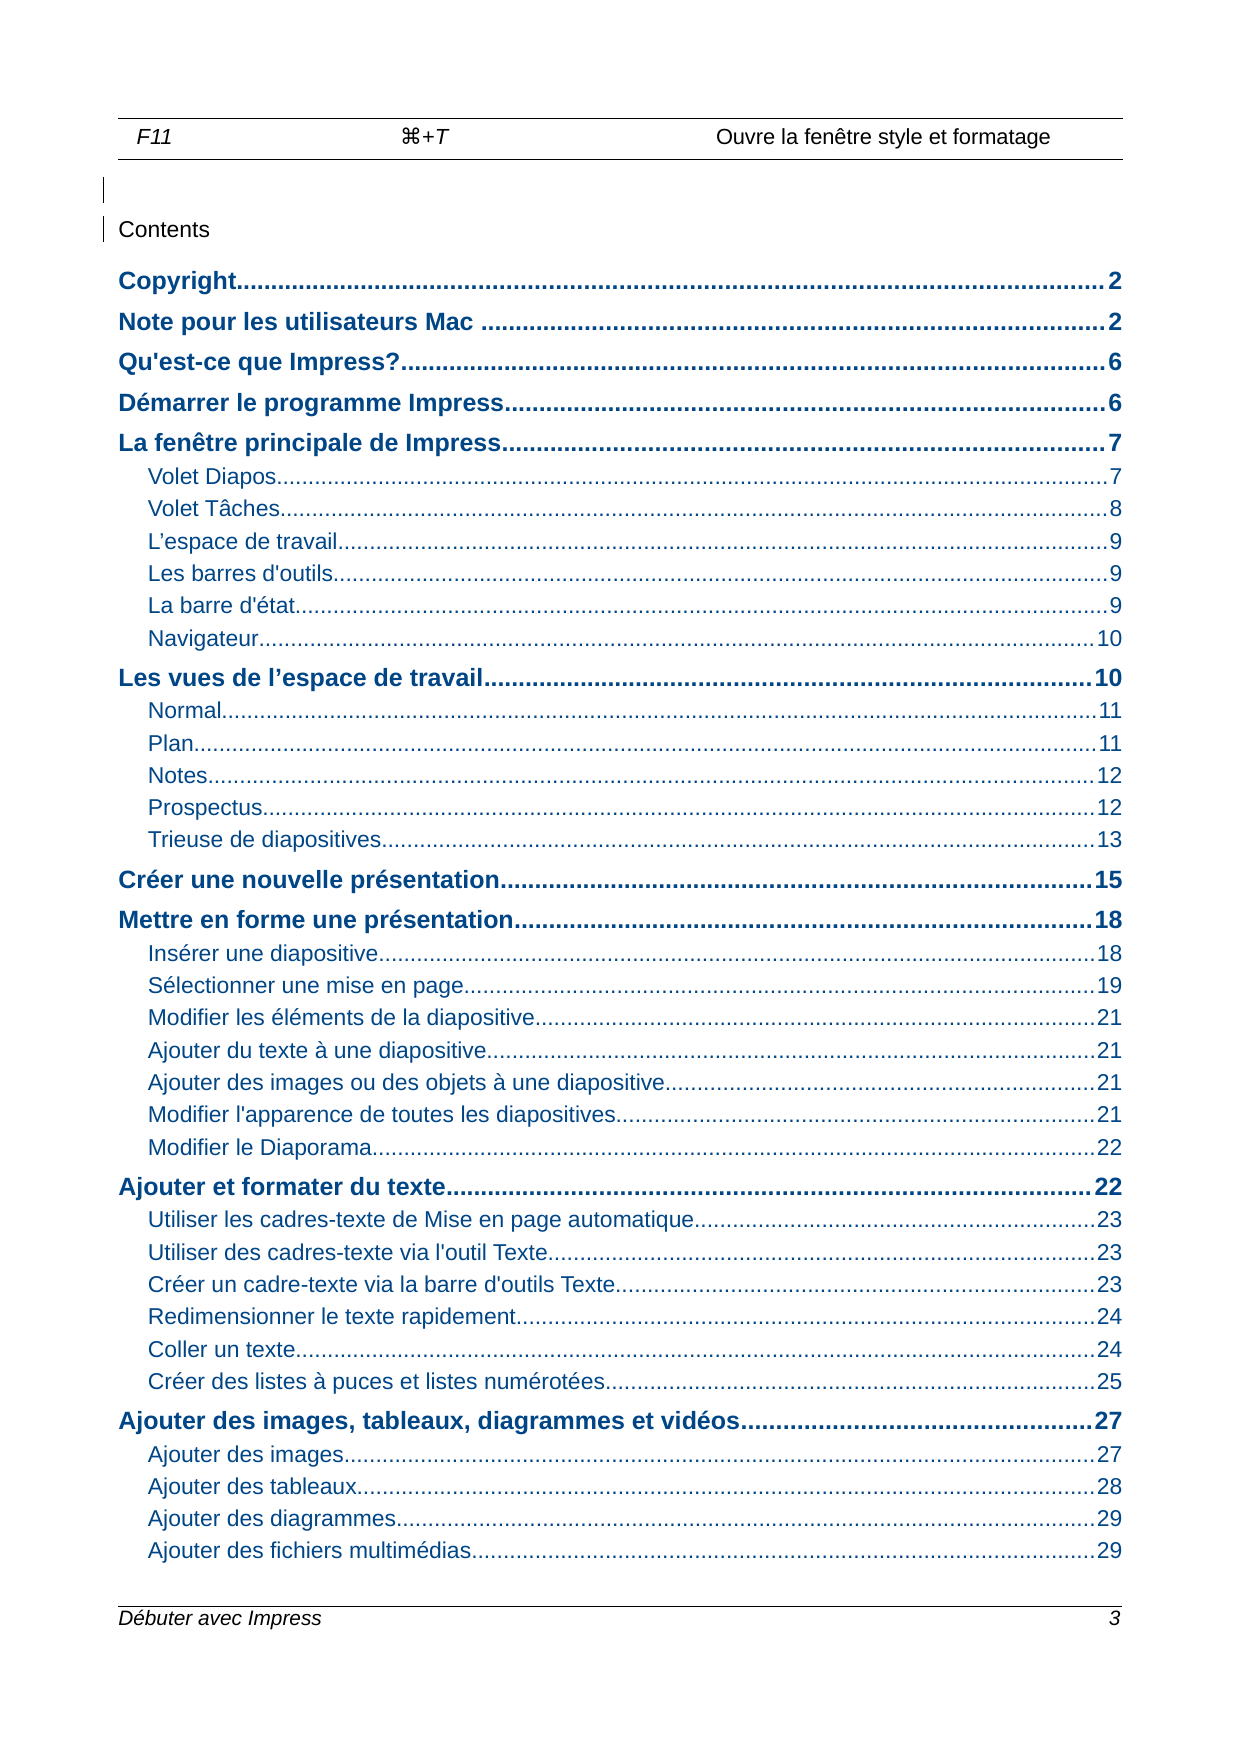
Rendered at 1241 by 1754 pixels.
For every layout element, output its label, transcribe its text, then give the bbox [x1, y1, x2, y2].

text Démarrer le programme Impress 6 [118, 388, 1122, 417]
text Créer une nouvelle présentation 15 [118, 864, 1122, 893]
text Prospectus 12 [148, 794, 1122, 821]
text Volet Tâches 8 [148, 495, 1122, 522]
text Notes 12 [148, 762, 1122, 788]
table_cell Ouvre la fenêtre style et formatage [698, 119, 1122, 159]
text Ajouter des fichiers multimédias 29 [148, 1537, 1122, 1564]
text Plan 11 [148, 729, 1122, 756]
text Navigateur 10 [148, 624, 1122, 651]
text Insérer une diapositive 18 [148, 940, 1122, 966]
table_cell z+T [382, 119, 698, 159]
text Ajouter et formater du texte 22 [118, 1172, 1122, 1200]
text Créer un cadre-texte via la barre d'outils Texte 23 [148, 1271, 1122, 1297]
text Sélectionner une mise en page 19 [148, 972, 1122, 998]
text Les barres d'outils 9 [148, 560, 1122, 586]
text Créer des listes à puces et listes numérotées 25 [148, 1368, 1122, 1394]
text Volet Diapos 7 [148, 463, 1122, 489]
text Redimensionner le texte rapidement 24 [148, 1303, 1122, 1329]
text Coller un texte 24 [148, 1336, 1122, 1362]
text L’espace de travail 9 [148, 528, 1122, 554]
text La barre d'état 9 [148, 592, 1122, 618]
text Ajouter des images, tableaux, diagrammes et vidéos 27 [118, 1406, 1122, 1435]
text Ajouter des images 27 [148, 1441, 1122, 1467]
text Mettre en forme une présentation 18 [118, 905, 1122, 934]
text Utiliser des cadres-texte via l'outil Texte 23 [148, 1239, 1122, 1265]
text Note pour les utilisateurs Mac 2 [118, 307, 1122, 336]
text Ajouter des diagrammes 29 [148, 1505, 1122, 1532]
text Ajouter du texte à une diapositive 21 [148, 1037, 1122, 1063]
table_cell F11 [118, 119, 382, 159]
text Qu'est-ce que Impress? 6 [118, 347, 1122, 376]
text Les vues de l’espace de travail 10 [118, 663, 1122, 691]
text Modifier l'apparence de toutes les diapositives 21 [148, 1101, 1122, 1128]
text Modifier le Diaporama 22 [148, 1133, 1122, 1160]
text La fenêtre principale de Impress 7 [118, 428, 1122, 457]
text Normal 11 [148, 697, 1122, 724]
text Ajouter des tableaux 28 [148, 1473, 1122, 1499]
text Utiliser les cadres-texte de Mise en page automatique 23 [148, 1206, 1122, 1233]
text Contents [118, 177, 1122, 203]
text Ajouter des images ou des objets à une diapositive 21 [148, 1069, 1122, 1095]
text Modifier les éléments de la diapositive 21 [148, 1004, 1122, 1031]
text Trieuse de diapositives 13 [148, 826, 1122, 853]
text Copyright 2 [118, 266, 1122, 295]
